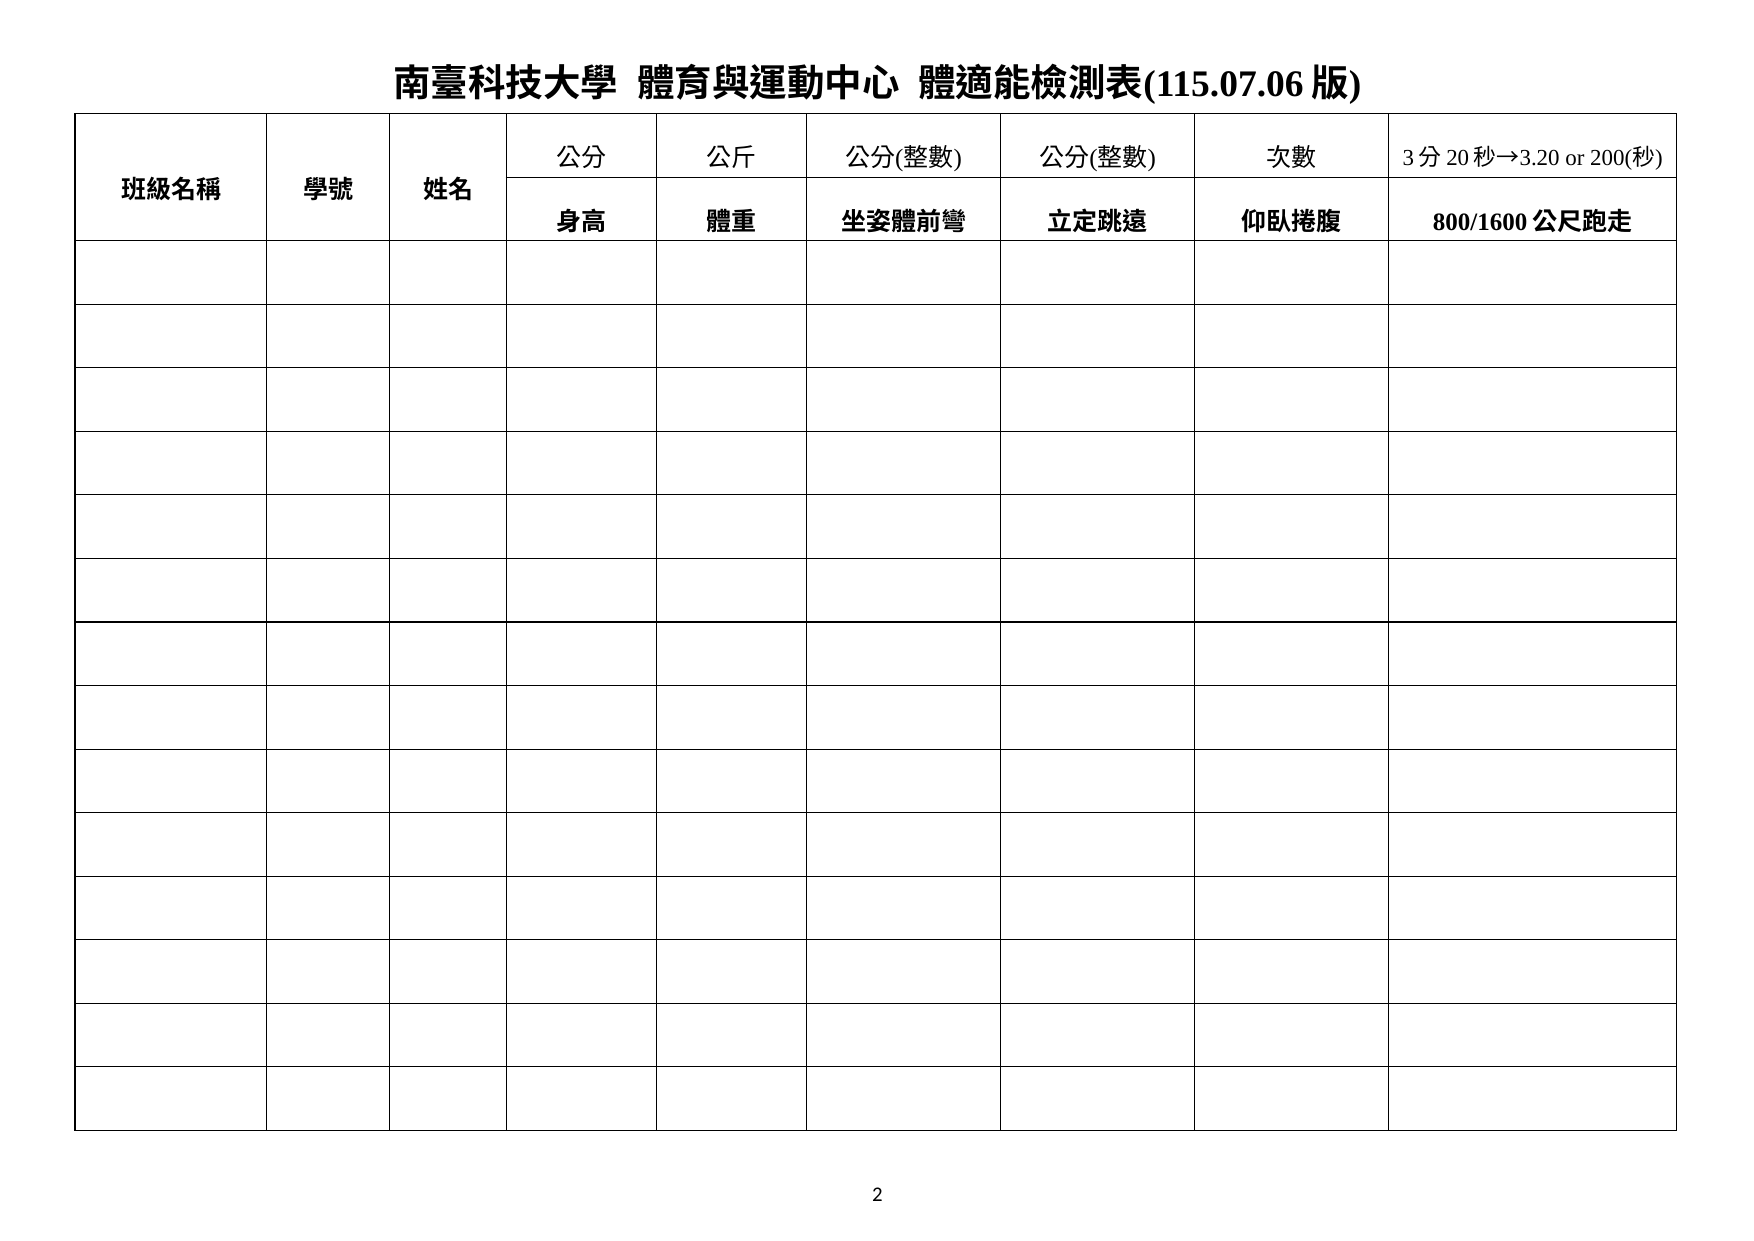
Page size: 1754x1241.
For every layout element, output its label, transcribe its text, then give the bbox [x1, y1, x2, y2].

table_cell [1389, 1004, 1676, 1066]
table_cell [1195, 1004, 1388, 1066]
table_cell [1195, 495, 1388, 558]
table_cell 立定跳遠 [1001, 178, 1194, 240]
table_cell [390, 623, 506, 685]
table_cell [1001, 877, 1194, 939]
table_cell [507, 623, 656, 685]
table_cell [1195, 368, 1388, 431]
table_cell [76, 1004, 266, 1066]
table_header 3分20秒→3.20 or 200(秒) [1389, 114, 1676, 177]
table_cell [657, 1067, 806, 1130]
table_cell [507, 368, 656, 431]
table_cell [1389, 305, 1676, 367]
table_cell [657, 432, 806, 494]
table_cell [507, 686, 656, 748]
table_cell [390, 559, 506, 621]
table_cell [1195, 432, 1388, 494]
table_cell [1195, 813, 1388, 876]
table_cell [1389, 623, 1676, 685]
table_cell [390, 940, 506, 1003]
table_cell [76, 495, 266, 558]
table_cell [507, 813, 656, 876]
table_cell [657, 813, 806, 876]
table_header 學號 [267, 114, 389, 240]
table_cell [1001, 686, 1194, 748]
table_cell [267, 1004, 389, 1066]
table_cell [1389, 368, 1676, 431]
table_cell [507, 432, 656, 494]
table_cell [1389, 940, 1676, 1003]
table_cell [657, 241, 806, 304]
table_cell [267, 559, 389, 621]
table_cell [657, 495, 806, 558]
table_cell [807, 940, 1000, 1003]
table_cell [1195, 750, 1388, 812]
table_cell [657, 1004, 806, 1066]
table_cell [657, 368, 806, 431]
table_cell [807, 1067, 1000, 1130]
table_cell [1001, 623, 1194, 685]
table_cell [807, 241, 1000, 304]
table_cell [267, 305, 389, 367]
table_header 公分(整數) [807, 114, 1000, 177]
table_cell [1001, 432, 1194, 494]
table_cell [390, 368, 506, 431]
table_cell [807, 877, 1000, 939]
table_cell [507, 940, 656, 1003]
table_header 公斤 [657, 114, 806, 177]
table_cell [807, 623, 1000, 685]
table_cell [657, 750, 806, 812]
table_cell [76, 877, 266, 939]
table_cell [267, 1067, 389, 1130]
table_cell 坐姿體前彎 [807, 178, 1000, 240]
table_cell [1389, 559, 1676, 621]
table_cell [807, 813, 1000, 876]
table_cell [1195, 305, 1388, 367]
table_cell [807, 305, 1000, 367]
table_cell [1001, 241, 1194, 304]
table_cell [267, 686, 389, 748]
table_cell [76, 432, 266, 494]
table_cell [1001, 368, 1194, 431]
table_cell [1195, 940, 1388, 1003]
table_cell 體重 [657, 178, 806, 240]
table_header 公分 [507, 114, 656, 177]
table_cell [390, 813, 506, 876]
table_cell [657, 559, 806, 621]
table_cell [76, 750, 266, 812]
table_cell [267, 940, 389, 1003]
table_cell [76, 1067, 266, 1130]
table_cell [1195, 559, 1388, 621]
table_cell [1001, 559, 1194, 621]
table_cell [1001, 1067, 1194, 1130]
table_cell [1389, 877, 1676, 939]
table_cell [267, 495, 389, 558]
table_cell [1001, 305, 1194, 367]
table_cell [390, 877, 506, 939]
table_cell [390, 305, 506, 367]
table_cell [807, 559, 1000, 621]
table_cell [807, 686, 1000, 748]
table_cell [267, 241, 389, 304]
table_cell [390, 432, 506, 494]
table_header 次數 [1195, 114, 1388, 177]
table_cell [76, 241, 266, 304]
table_cell 800/1600公尺跑走 [1389, 178, 1676, 240]
table_cell [507, 305, 656, 367]
table_cell [807, 1004, 1000, 1066]
table_cell [76, 623, 266, 685]
table_cell [657, 623, 806, 685]
table_cell 仰臥捲腹 [1195, 178, 1388, 240]
table_cell [390, 1004, 506, 1066]
table_cell [657, 877, 806, 939]
table_cell [390, 1067, 506, 1130]
table_cell [1195, 623, 1388, 685]
table_cell [807, 432, 1000, 494]
table_cell [507, 750, 656, 812]
table_cell 身高 [507, 178, 656, 240]
table_cell [1001, 813, 1194, 876]
table_cell [1001, 750, 1194, 812]
table_cell [807, 750, 1000, 812]
table_cell [267, 623, 389, 685]
table_header 班級名稱 [76, 114, 266, 240]
table_cell [76, 813, 266, 876]
table_cell [507, 495, 656, 558]
table_cell [76, 305, 266, 367]
table_cell [507, 1004, 656, 1066]
table_cell [1389, 686, 1676, 748]
table_cell [807, 368, 1000, 431]
table_cell [76, 686, 266, 748]
table_cell [1389, 813, 1676, 876]
table_header 公分(整數) [1001, 114, 1194, 177]
table_cell [267, 750, 389, 812]
table_cell [267, 432, 389, 494]
table_cell [76, 368, 266, 431]
table_cell [1001, 940, 1194, 1003]
table_cell [657, 940, 806, 1003]
table_cell [76, 559, 266, 621]
table_cell [390, 241, 506, 304]
table_cell [1389, 432, 1676, 494]
table_cell [807, 495, 1000, 558]
table_cell [1001, 495, 1194, 558]
table_cell [507, 241, 656, 304]
table_cell [507, 877, 656, 939]
table_cell [1389, 1067, 1676, 1130]
table_cell [1389, 241, 1676, 304]
table_cell [390, 750, 506, 812]
table_cell [267, 877, 389, 939]
table_cell [390, 686, 506, 748]
table_cell [1389, 495, 1676, 558]
table_cell [507, 559, 656, 621]
table_cell [1195, 686, 1388, 748]
table_cell [1389, 750, 1676, 812]
table_cell [1195, 241, 1388, 304]
table_cell [657, 305, 806, 367]
table_cell [76, 940, 266, 1003]
table_cell [657, 686, 806, 748]
table_cell [267, 368, 389, 431]
table_cell [1195, 877, 1388, 939]
table_cell [1195, 1067, 1388, 1130]
table_cell [267, 813, 389, 876]
table_cell [390, 495, 506, 558]
table_cell [1001, 1004, 1194, 1066]
table_cell [507, 1067, 656, 1130]
table_header 姓名 [390, 114, 506, 240]
